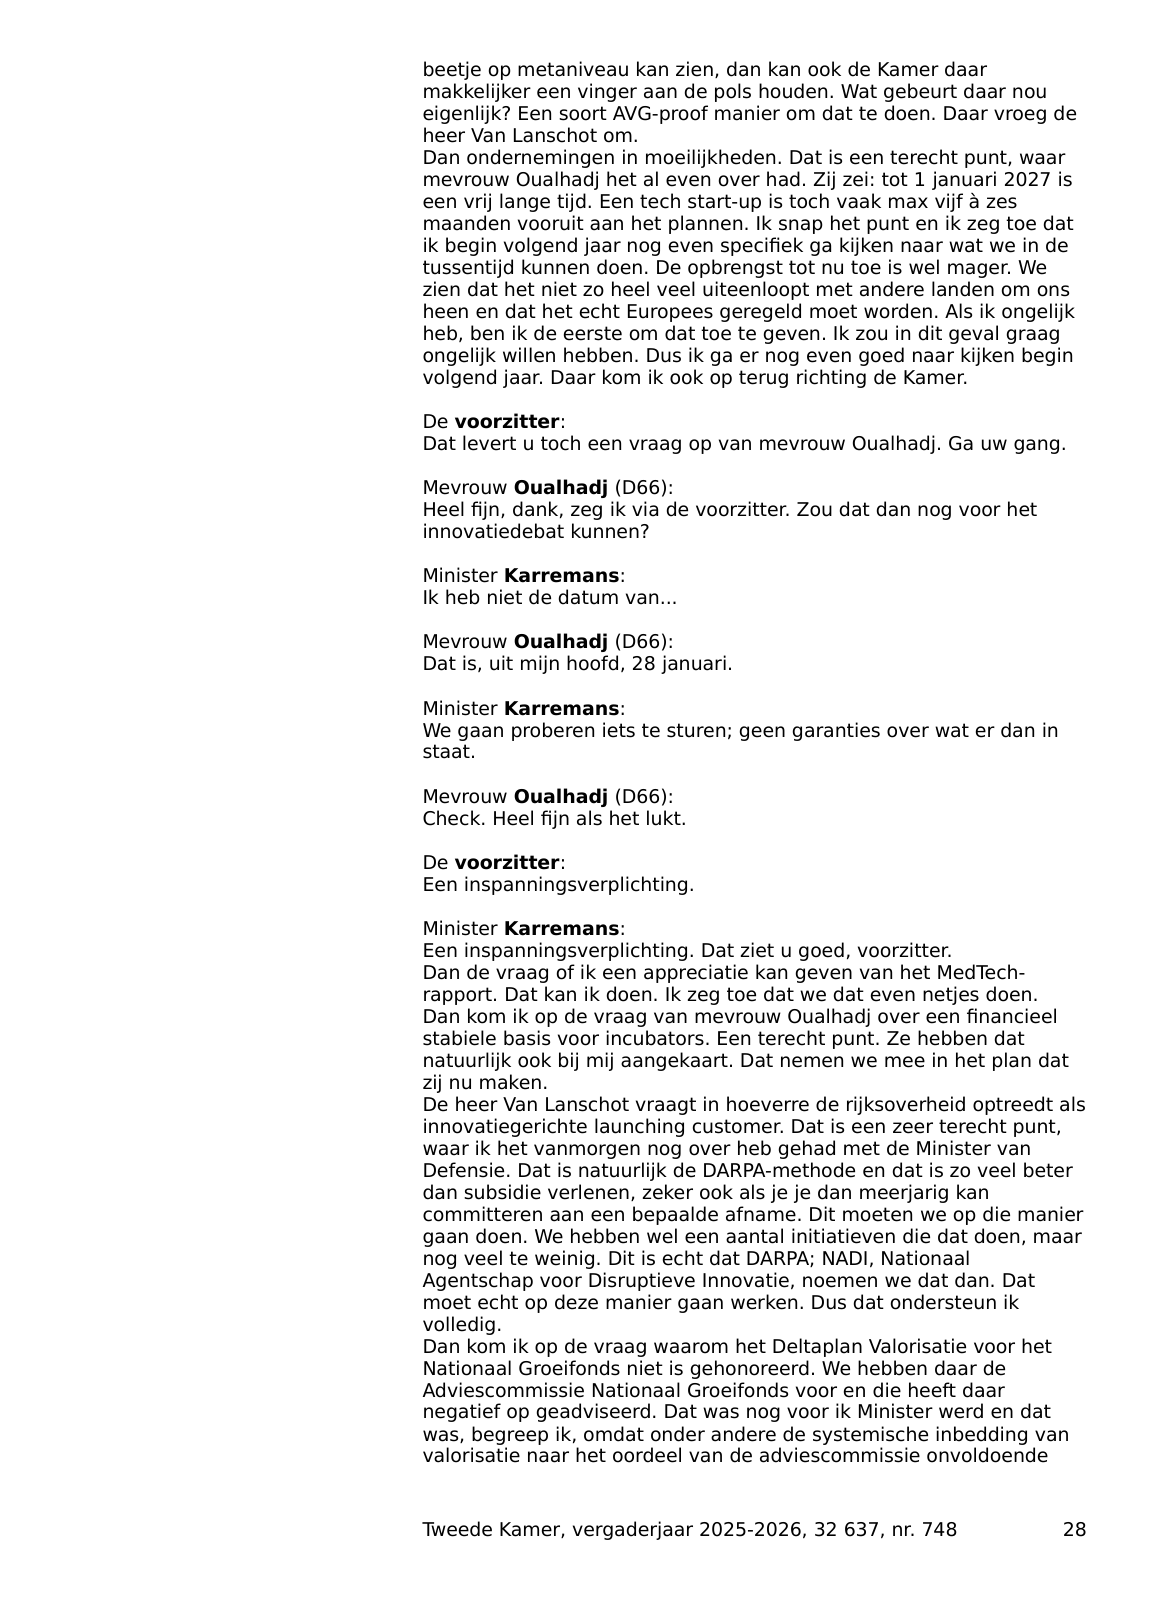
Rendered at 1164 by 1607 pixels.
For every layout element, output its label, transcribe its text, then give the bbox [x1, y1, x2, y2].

text De voorzitter: [422, 852, 1087, 874]
text Minister Karremans: [422, 565, 1087, 587]
text Dat is, uit mijn hoofd, 28 januari. [422, 653, 1087, 675]
text Dat levert u toch een vraag op van mevrouw Oualhadj. Ga uw gang. [422, 433, 1087, 455]
text Een inspanningsverplichting. [422, 874, 1087, 896]
text Ik heb niet de datum van... [422, 587, 1087, 609]
text De heer Van Lanschot vraagt in hoeverre de rijksoverheid optreedt als innovatiegerichte launching customer. Dat is een zeer terecht punt, waar ik het vanmorgen nog over heb gehad met de Minister van Defensie. Dat is natuurlijk de DARPA-methode en dat is zo veel beter dan subsidie verlenen, zeker ook als je je dan meerjarig kan committeren aan een bepaalde afname. Dit moeten we op die manier gaan doen. We hebben wel een aantal initiatieven die dat doen, maar nog veel te weinig. Dit is echt dat DARPA; NADI, Nationaal Agentschap voor Disruptieve Innovatie, noemen we dat dan. Dat moet echt op deze manier gaan werken. Dus dat ondersteun ik volledig. [422, 1094, 1087, 1336]
text De voorzitter: [422, 411, 1087, 433]
text Check. Heel fijn als het lukt. [422, 808, 1087, 829]
text We gaan proberen iets te sturen; geen garanties over wat er dan in staat. [422, 719, 1087, 763]
text Mevrouw Oualhadj (D66): [422, 786, 1087, 808]
text Dan de vraag of ik een appreciatie kan geven van het MedTech-rapport. Dat kan ik doen. Ik zeg toe dat we dat even netjes doen. [422, 962, 1087, 1006]
text Minister Karremans: [422, 918, 1087, 940]
text beetje op metaniveau kan zien, dan kan ook de Kamer daar makkelijker een vinger aan de pols houden. Wat gebeurt daar nou eigenlijk? Een soort AVG-proof manier om dat te doen. Daar vroeg de heer Van Lanschot om. [422, 59, 1087, 147]
text Dan kom ik op de vraag van mevrouw Oualhadj over een financieel stabiele basis voor incubators. Een terecht punt. Ze hebben dat natuurlijk ook bij mij aangekaart. Dat nemen we mee in het plan dat zij nu maken. [422, 1006, 1087, 1094]
text Minister Karremans: [422, 697, 1087, 719]
text Een inspanningsverplichting. Dat ziet u goed, voorzitter. [422, 940, 1087, 962]
text Mevrouw Oualhadj (D66): [422, 477, 1087, 499]
text Dan ondernemingen in moeilijkheden. Dat is een terecht punt, waar mevrouw Oualhadj het al even over had. Zij zei: tot 1 januari 2027 is een vrij lange tijd. Een tech start-up is toch vaak max vijf à zes maanden vooruit aan het plannen. Ik snap het punt en ik zeg toe dat ik begin volgend jaar nog even specifiek ga kijken naar wat we in de tussentijd kunnen doen. De opbrengst tot nu toe is wel mager. We zien dat het niet zo heel veel uiteenloopt met andere landen om ons heen en dat het echt Europees geregeld moet worden. Als ik ongelijk heb, ben ik de eerste om dat toe te geven. Ik zou in dit geval graag ongelijk willen hebben. Dus ik ga er nog even goed naar kijken begin volgend jaar. Daar kom ik ook op terug richting de Kamer. [422, 147, 1087, 389]
text Dan kom ik op de vraag waarom het Deltaplan Valorisatie voor het Nationaal Groeifonds niet is gehonoreerd. We hebben daar de Adviescommissie Nationaal Groeifonds voor en die heeft daar negatief op geadviseerd. Dat was nog voor ik Minister werd en dat was, begreep ik, omdat onder andere de systemische inbedding van valorisatie naar het oordeel van de adviescommissie onvoldoende [422, 1336, 1087, 1467]
text Mevrouw Oualhadj (D66): [422, 631, 1087, 653]
text Heel fijn, dank, zeg ik via de voorzitter. Zou dat dan nog voor het innovatiedebat kunnen? [422, 499, 1087, 543]
